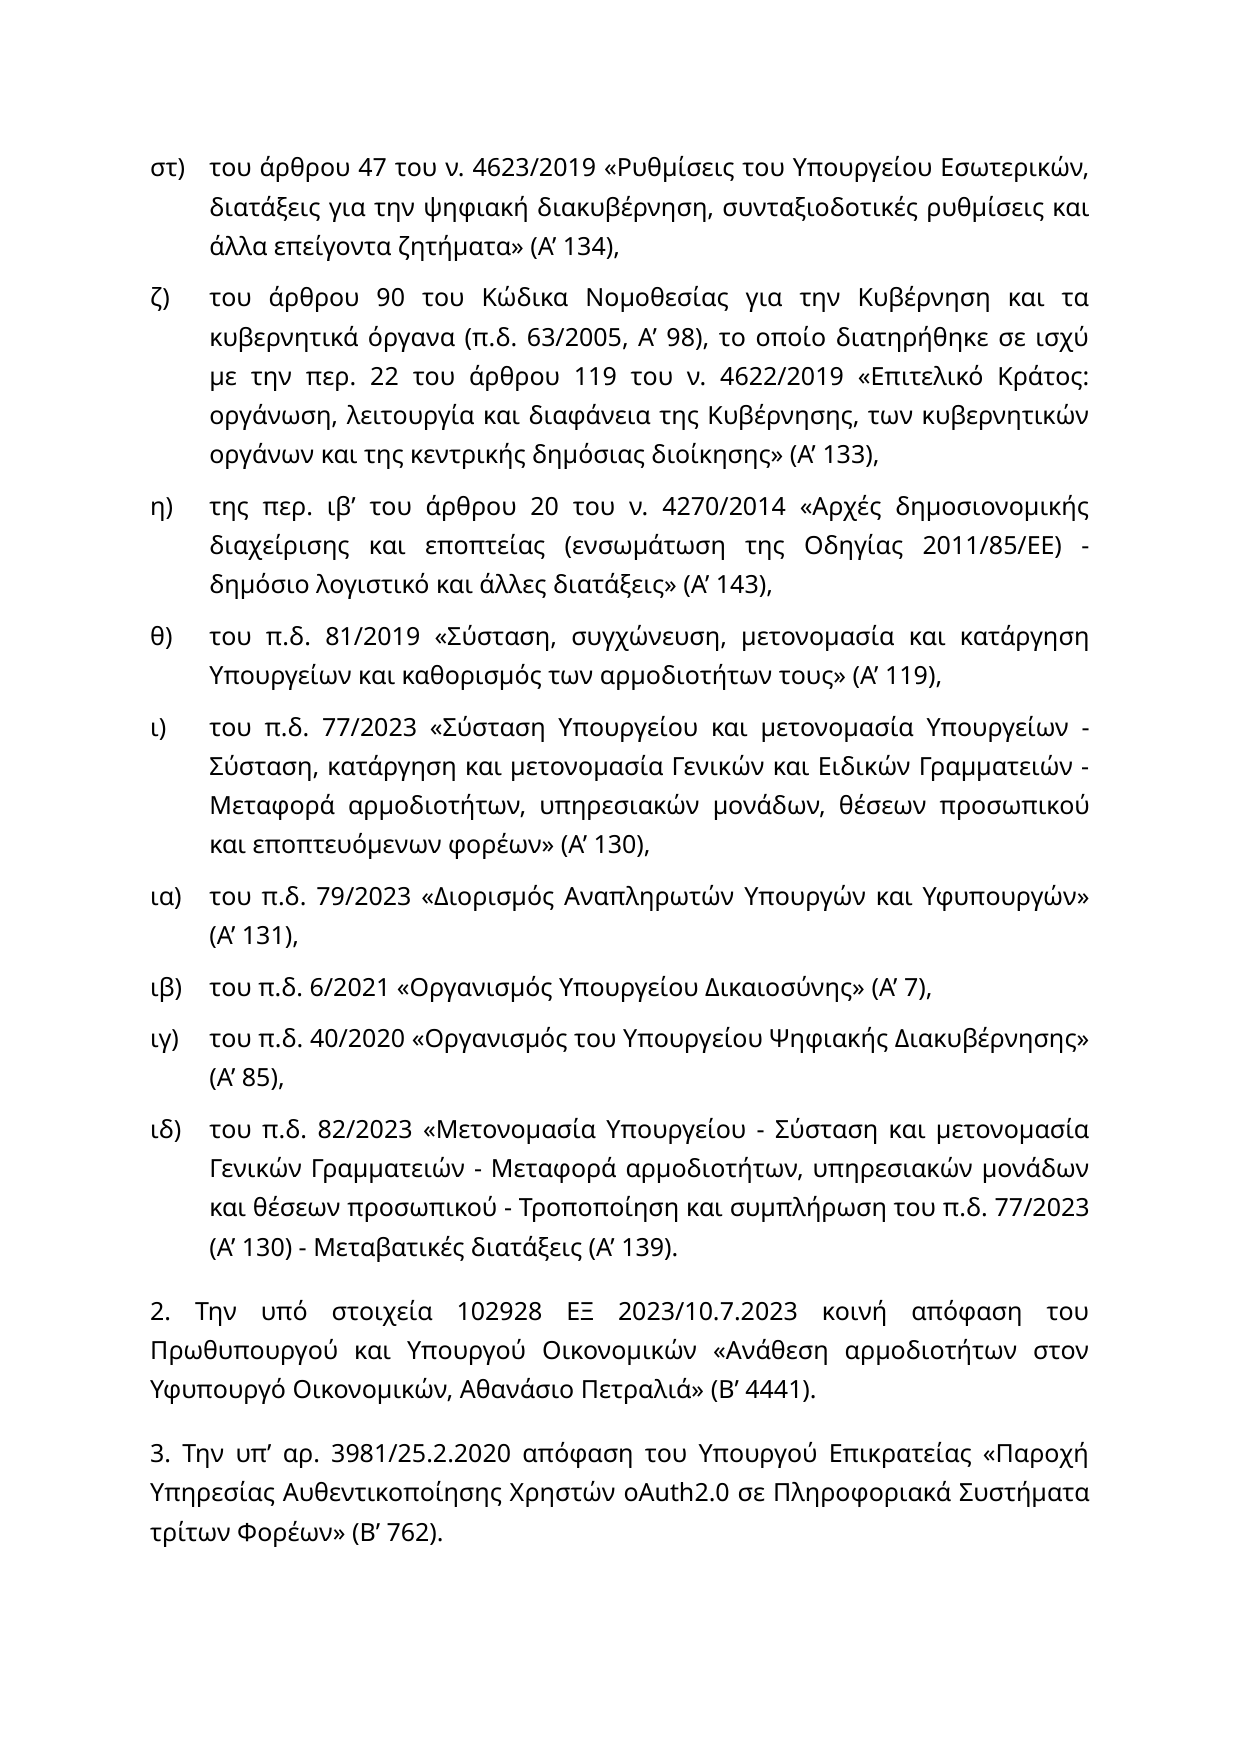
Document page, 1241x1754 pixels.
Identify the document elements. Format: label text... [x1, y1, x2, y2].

list ζ) του άρθρου 90 του Κώδικα Νομοθεσίας για την Κυβέρνηση και τα κυβερνητικά όργανα (π.δ. 63/2005, Α’ 98), το οποίο διατηρήθηκε σε ισχύ με την περ. 22 του άρθρου 119 του ν. 4622/2019 «Επιτελικό Κράτος: οργάνωση, λειτουργία και διαφάνεια της Κυβέρνησης, των κυβερνητικών οργάνων και της κεντρικής δημόσιας διοίκησης» (Α’ 133), [150, 280, 1090, 471]
list ιγ) του π.δ. 40/2020 «Οργανισμός του Υπουργείου Ψηφιακής Διακυβέρνησης» (Α’ 85), [150, 1021, 1090, 1094]
list στ) του άρθρου 47 του ν. 4623/2019 «Ρυθμίσεις του Υπουργείου Εσωτερικών, διατάξεις για την ψηφιακή διακυβέρνηση, συνταξιοδοτικές ρυθμίσεις και άλλα επείγοντα ζητήματα» (Α’ 134), [150, 150, 1090, 262]
list ιδ) του π.δ. 82/2023 «Μετονομασία Υπουργείου - Σύσταση και μετονομασία Γενικών Γραμματειών - Μεταφορά αρμοδιοτήτων, υπηρεσιακών μονάδων και θέσεων προσωπικού - Τροποποίηση και συμπλήρωση του π.δ. 77/2023 (Α’ 130) - Μεταβατικές διατάξεις (Α’ 139). [150, 1112, 1090, 1263]
list η) της περ. ιβ’ του άρθρου 20 του ν. 4270/2014 «Αρχές δημοσιονομικής διαχείρισης και εποπτείας (ενσωμάτωση της Οδηγίας 2011/85/ΕΕ) - δημόσιο λογιστικό και άλλες διατάξεις» (Α’ 143), [150, 488, 1090, 601]
list ια) του π.δ. 79/2023 «Διορισμός Αναπληρωτών Υπουργών και Υφυπουργών» (Α’ 131), [150, 878, 1090, 952]
text 3. Την υπ’ αρ. 3981/25.2.2020 απόφαση του Υπουργού Επικρατείας «Παροχή Υπηρεσίας Αυθεντικοποίησης Χρηστών oAuth2.0 σε Πληροφοριακά Συστήματα τρίτων Φορέων» (Β’ 762). [150, 1436, 1090, 1548]
text 2. Την υπό στοιχεία 102928 ΕΞ 2023/10.7.2023 κοινή απόφαση του Πρωθυπουργού και Υπουργού Οικονομικών «Ανάθεση αρμοδιοτήτων στον Υφυπουργό Οικονομικών, Αθανάσιο Πετραλιά» (Β’ 4441). [150, 1293, 1090, 1406]
list ιβ) του π.δ. 6/2021 «Οργανισμός Υπουργείου Δικαιοσύνης» (Α’ 7), [150, 969, 1090, 1003]
list ι) του π.δ. 77/2023 «Σύσταση Υπουργείου και μετονομασία Υπουργείων - Σύσταση, κατάργηση και μετονομασία Γενικών και Ειδικών Γραμματειών - Μεταφορά αρμοδιοτήτων, υπηρεσιακών μονάδων, θέσεων προσωπικού και εποπτευόμενων φορέων» (Α’ 130), [150, 709, 1090, 861]
list θ) του π.δ. 81/2019 «Σύσταση, συγχώνευση, μετονομασία και κατάργηση Υπουργείων και καθορισμός των αρμοδιοτήτων τους» (Α’ 119), [150, 618, 1090, 692]
